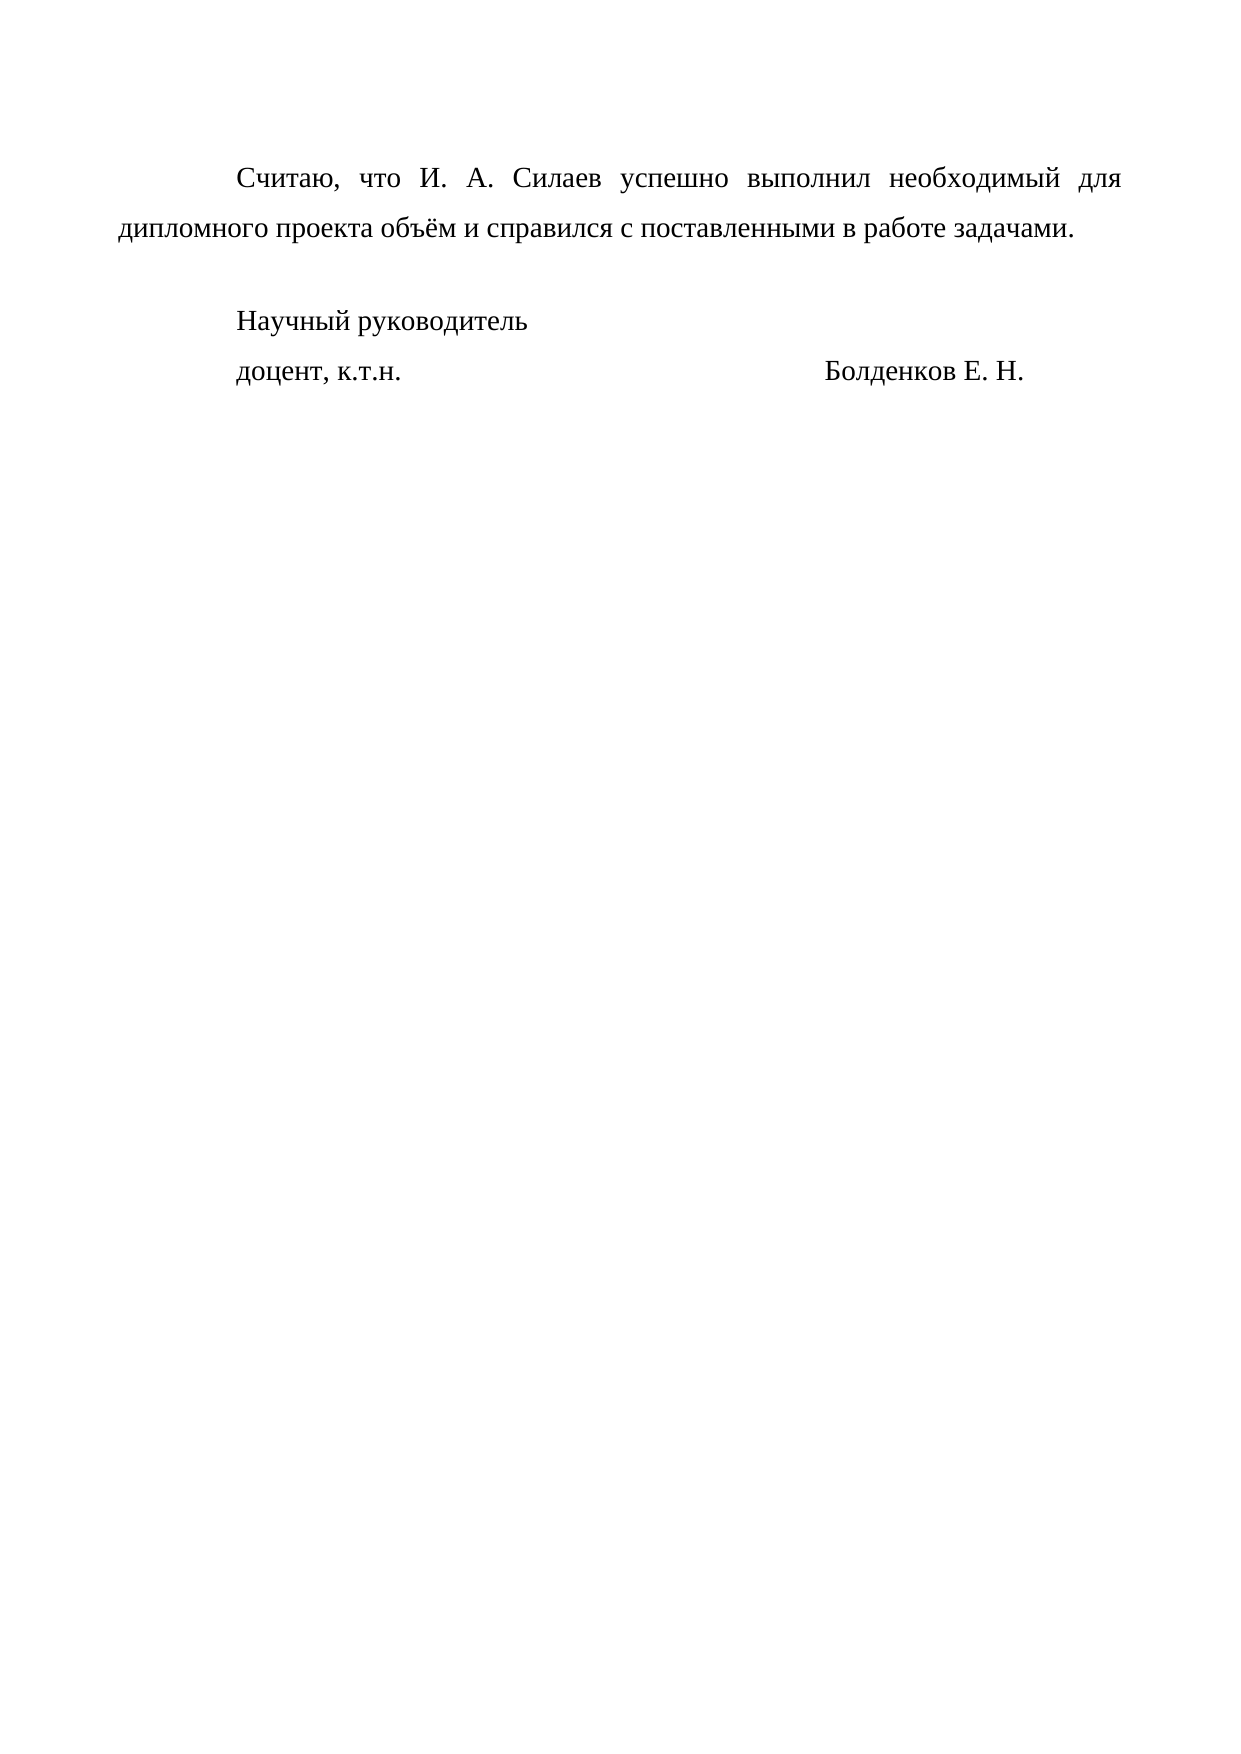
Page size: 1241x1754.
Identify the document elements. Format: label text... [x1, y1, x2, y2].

text Научный руководитель [118, 303, 1122, 336]
text доцент, к.т.н. Болденков Е. Н. [118, 353, 1122, 387]
text Считаю, что И. А. Силаев успешно выполнил необходимый для дипломного проекта объём и справился с поставленными в работе задачами. [118, 160, 1122, 244]
